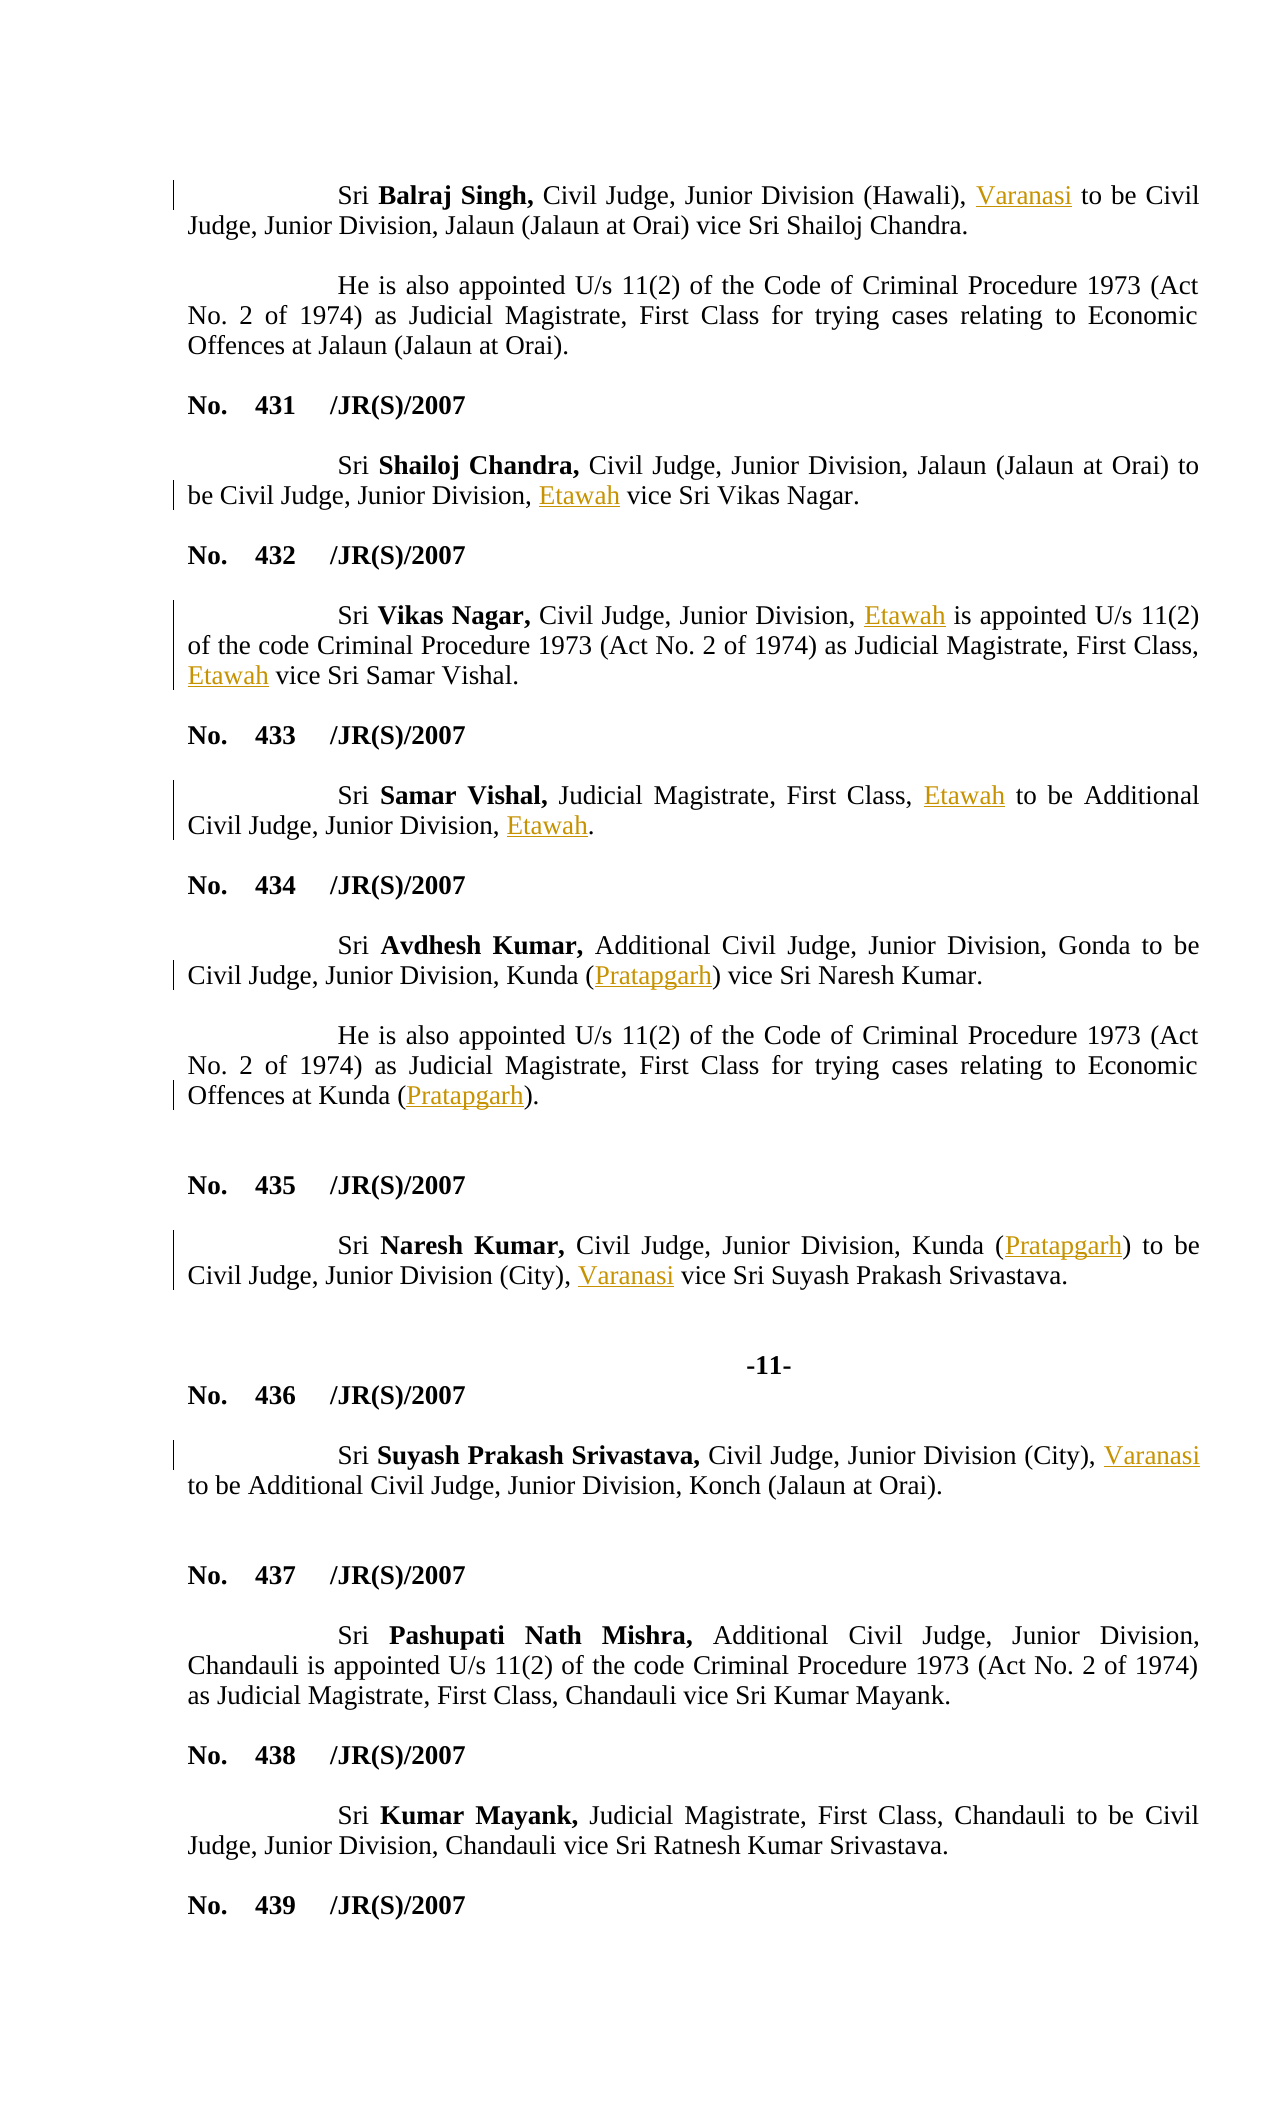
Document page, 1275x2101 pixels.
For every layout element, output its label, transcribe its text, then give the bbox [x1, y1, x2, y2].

text Sri Shailoj Chandra, Civil Judge, Junior Division, Jalaun (Jalaun at Orai) to be Civil Judge, Junior Division, Etawah vice Sri Vikas Nagar. [187, 450, 1200, 510]
text Sri Suyash Prakash Srivastava, Civil Judge, Junior Division (City), Varanasi to be Additional Civil Judge, Junior Division, Konch (Jalaun at Orai). [187, 1440, 1200, 1500]
table_header [244, 870, 319, 900]
text Sri Vikas Nagar, Civil Judge, Junior Division, Etawah is appointed U/s 11(2) of the code Criminal Procedure 1973 (Act No. 2 of 1974) as Judicial Magistrate, First Class, Etawah vice Sri Samar Vishal. [187, 600, 1200, 690]
table_header No. [176, 1560, 244, 1590]
text He is also appointed U/s 11(2) of the Code of Criminal Procedure 1973 (Act No. 2 of 1974) as Judicial Magistrate, First Class for trying cases relating to Economic Offences at Jalaun (Jalaun at Orai). [187, 270, 1200, 360]
table_header [244, 720, 319, 750]
table_header /JR(S)/2007 [319, 1170, 477, 1200]
text Sri Pashupati Nath Mishra, Additional Civil Judge, Junior Division, Chandauli is appointed U/s 11(2) of the code Criminal Procedure 1973 (Act No. 2 of 1974) as Judicial Magistrate, First Class, Chandauli vice Sri Kumar Mayank. [187, 1620, 1200, 1710]
table_header No. [176, 540, 244, 570]
table_header [244, 1740, 319, 1770]
table_header No. [176, 390, 244, 420]
table_header No. [176, 720, 244, 750]
table_header /JR(S)/2007 [319, 1560, 477, 1590]
table_header /JR(S)/2007 [319, 540, 477, 570]
table_header /JR(S)/2007 [319, 870, 477, 900]
table_header /JR(S)/2007 [319, 1380, 477, 1410]
table_header No. [176, 1170, 244, 1200]
table_header [244, 540, 319, 570]
table_header /JR(S)/2007 [319, 390, 477, 420]
text Sri Kumar Mayank, Judicial Magistrate, First Class, Chandauli to be Civil Judge, Junior Division, Chandauli vice Sri Ratnesh Kumar Srivastava. [187, 1800, 1200, 1860]
text Sri Samar Vishal, Judicial Magistrate, First Class, Etawah to be Additional Civil Judge, Junior Division, Etawah. [187, 780, 1200, 840]
table_header [244, 390, 319, 420]
table_header No. [176, 1380, 244, 1410]
table_header /JR(S)/2007 [319, 1890, 477, 1920]
table_header [244, 1170, 319, 1200]
table_header /JR(S)/2007 [319, 720, 477, 750]
table_header No. [176, 1890, 244, 1920]
table_header No. [176, 870, 244, 900]
text -11- [187, 1350, 1200, 1380]
table_header /JR(S)/2007 [319, 1740, 477, 1770]
table_header [244, 1890, 319, 1920]
table_header [244, 1560, 319, 1590]
table_header [244, 1380, 319, 1410]
table_header No. [176, 1740, 244, 1770]
text Sri Naresh Kumar, Civil Judge, Junior Division, Kunda (Pratapgarh) to be Civil Judge, Junior Division (City), Varanasi vice Sri Suyash Prakash Srivastava. [187, 1230, 1200, 1290]
text He is also appointed U/s 11(2) of the Code of Criminal Procedure 1973 (Act No. 2 of 1974) as Judicial Magistrate, First Class for trying cases relating to Economic Offences at Kunda (Pratapgarh). [187, 1020, 1200, 1110]
text Sri Balraj Singh, Civil Judge, Junior Division (Hawali), Varanasi to be Civil Judge, Junior Division, Jalaun (Jalaun at Orai) vice Sri Shailoj Chandra. [187, 180, 1200, 240]
text Sri Avdhesh Kumar, Additional Civil Judge, Junior Division, Gonda to be Civil Judge, Junior Division, Kunda (Pratapgarh) vice Sri Naresh Kumar. [187, 930, 1200, 990]
